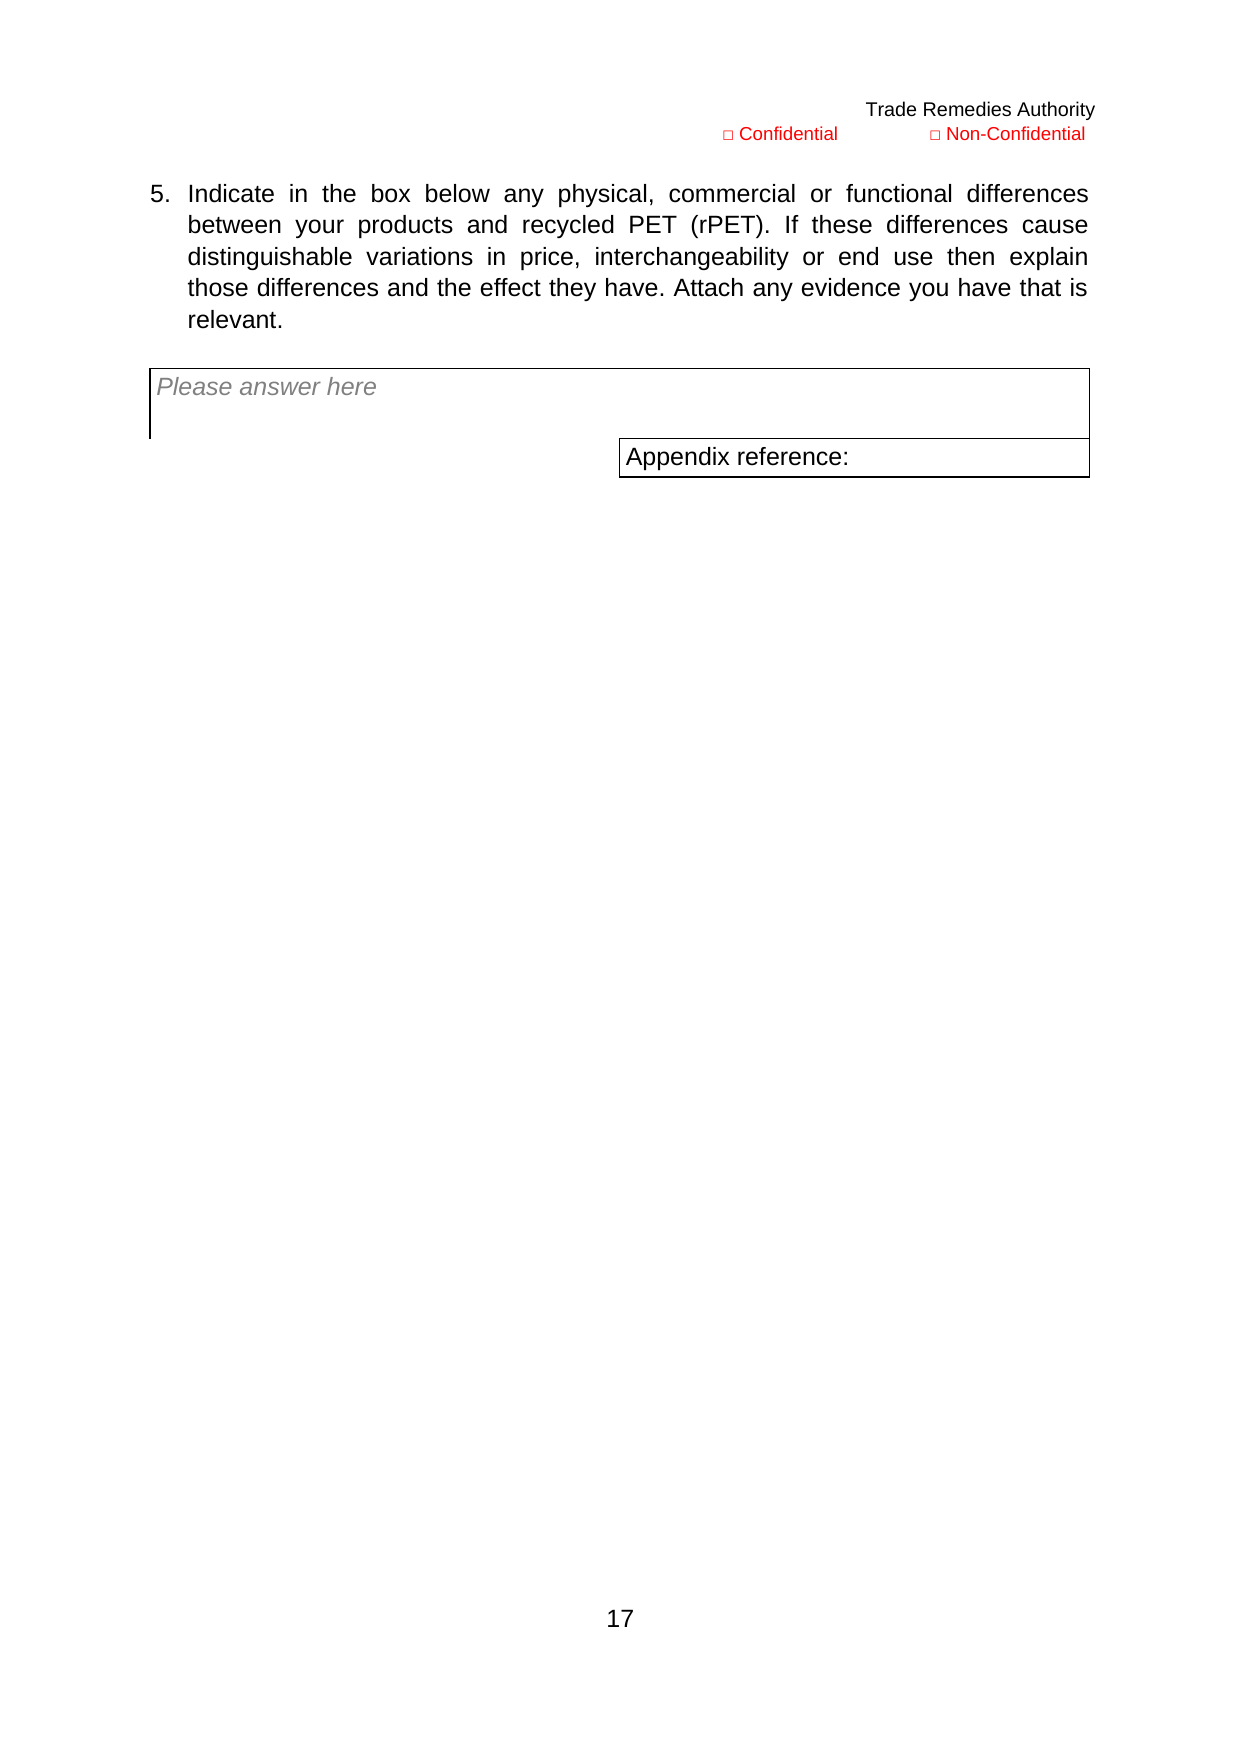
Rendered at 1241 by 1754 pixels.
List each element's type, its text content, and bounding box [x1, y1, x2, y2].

list Indicate in the box below any physical, commercial or functional differences between your products and recycled PET (rPET). If these differences cause distinguishable variations in price, interchangeability or end use then explain those differences and the effect they have. Attach any evidence you have that is relevant. [150, 179, 1090, 334]
table_cell Appendix reference: [620, 439, 1089, 476]
table_header Please answer here [151, 369, 1089, 438]
table_cell [150, 439, 619, 476]
